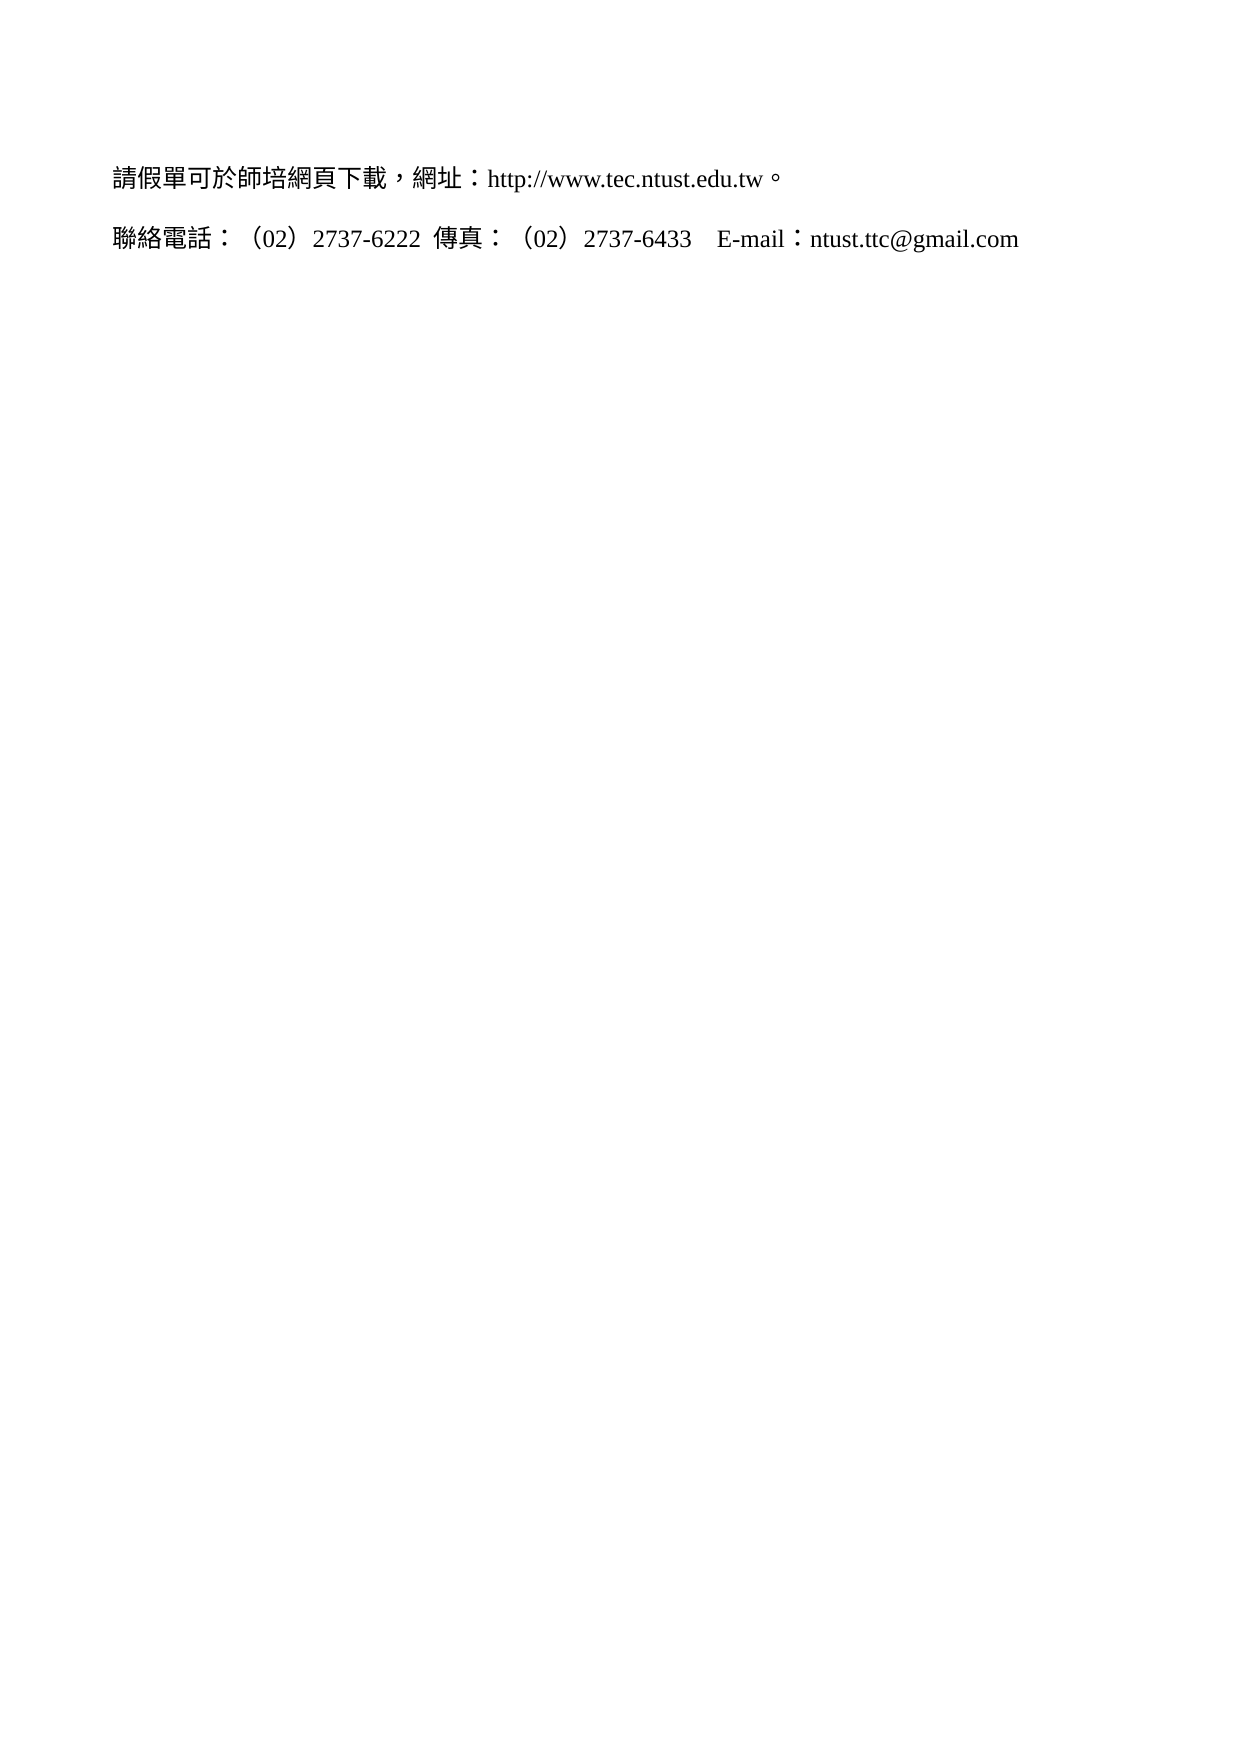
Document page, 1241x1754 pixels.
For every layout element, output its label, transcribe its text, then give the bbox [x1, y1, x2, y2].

text 請假單可於師培網頁下載，網址：http://www.tec.ntust.edu.tw。 [112, 158, 1128, 194]
text 聯絡電話：（02）2737-6222 傳真：（02）2737-6433 E-mail：ntust.ttc@gmail.com [112, 194, 1128, 257]
